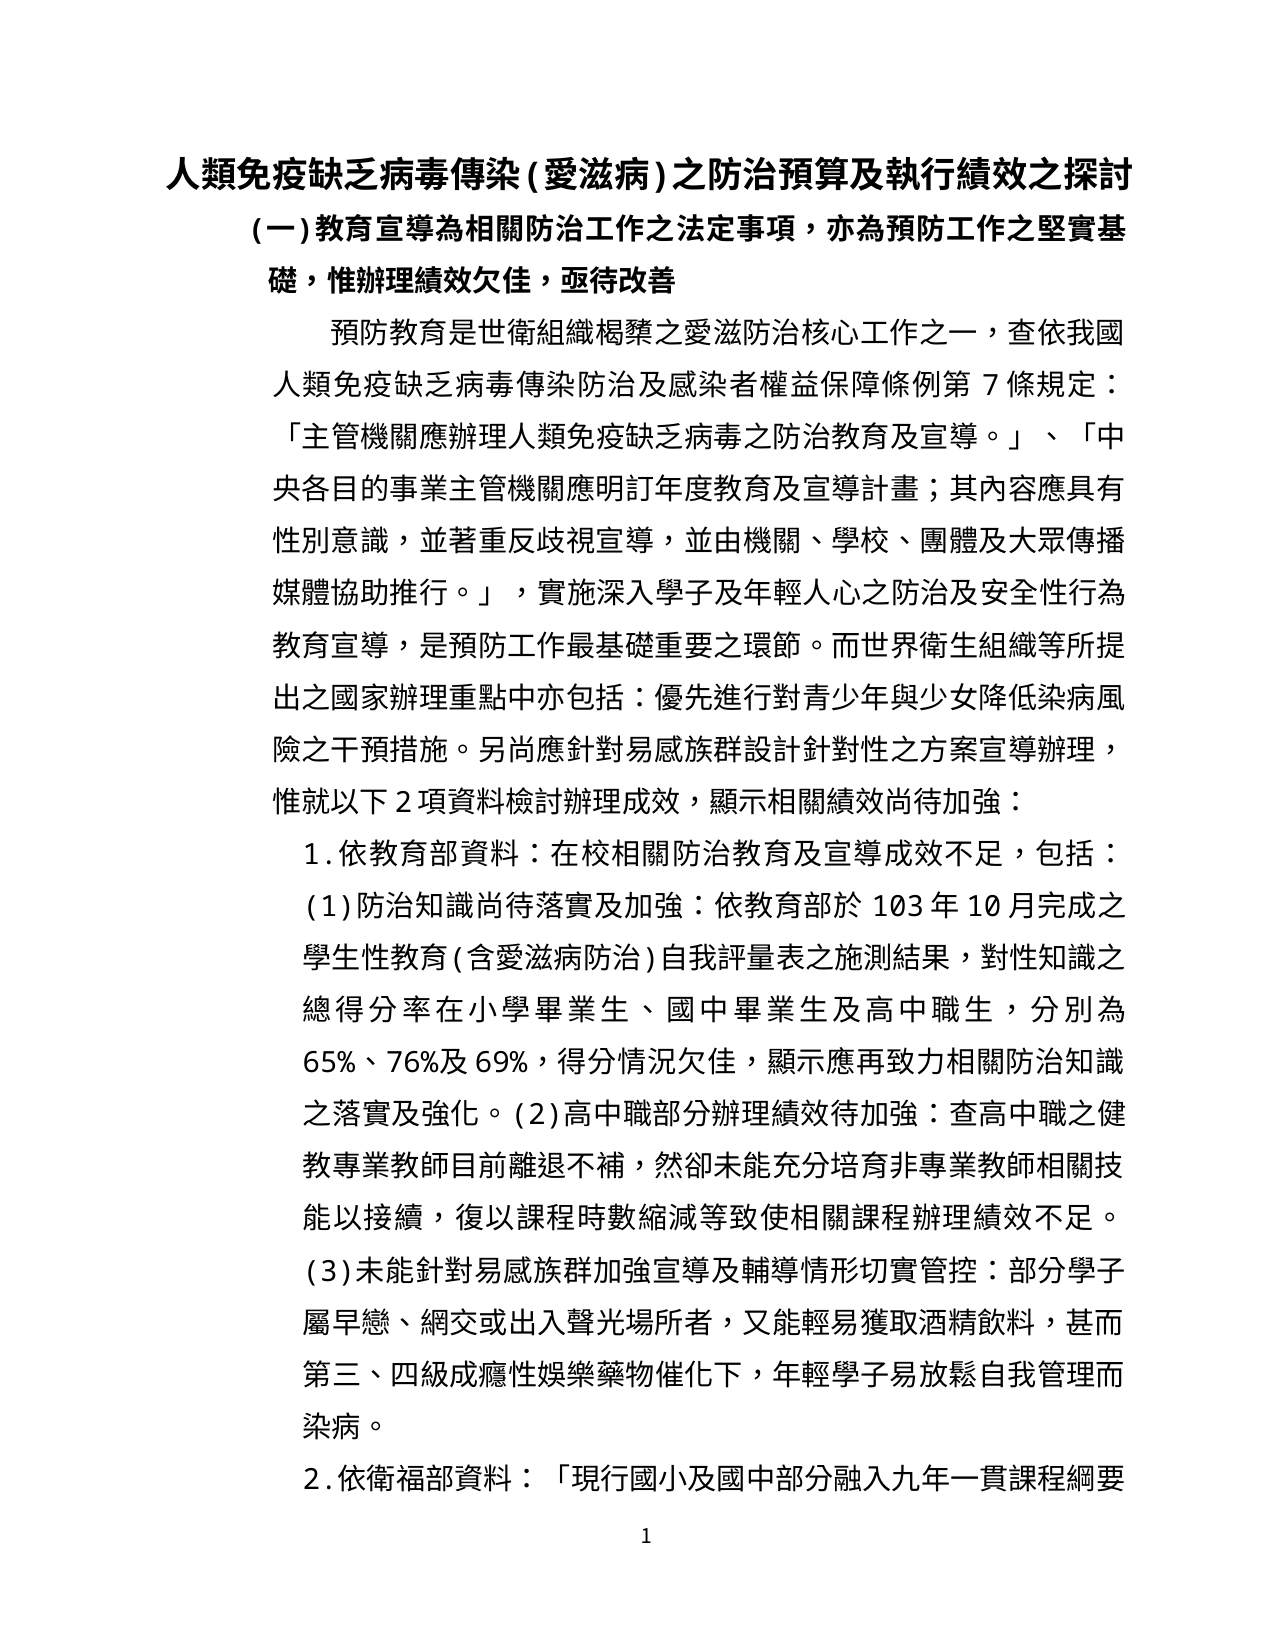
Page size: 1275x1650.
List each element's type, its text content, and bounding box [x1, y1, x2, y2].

text 人類免疫缺乏病毒傳染(愛滋病)之防治預算及執行績效之探討 [165, 148, 1142, 198]
text 預防教育是世衛組織楬櫫之愛滋防治核心工作之一，查依我國人類免疫缺乏病毒傳染防治及感染者權益保障條例第7條規定：「主管機關應辦理人類免疫缺乏病毒之防治教育及宣導。」、「中央各目的事業主管機關應明訂年度教育及宣導計畫；其內容應具有性別意識，並著重反歧視宣導，並由機關、學校、團體及大眾傳播媒體協助推行。」，實施深入學子及年輕人心之防治及安全性行為教育宣導，是預防工作最基礎重要之環節。而世界衛生組織等所提出之國家辦理重點中亦包括：優先進行對青少年與少女降低染病風險之干預措施。另尚應針對易感族群設計針對性之方案宣導辦理，惟就以下2項資料檢討辦理成效，顯示相關績效尚待加強： [272, 302, 1127, 823]
text 1.依教育部資料：在校相關防治教育及宣導成效不足，包括：(1)防治知識尚待落實及加強：依教育部於103年10月完成之學生性教育(含愛滋病防治)自我評量表之施測結果，對性知識之總得分率在小學畢業生、國中畢業生及高中職生，分別為65%、76%及69%，得分情況欠佳，顯示應再致力相關防治知識之落實及強化。(2)高中職部分辦理績效待加強：查高中職之健教專業教師目前離退不補，然卻未能充分培育非專業教師相關技能以接續，復以課程時數縮減等致使相關課程辦理績效不足。(3)未能針對易感族群加強宣導及輔導情形切實管控：部分學子屬早戀、網交或出入聲光場所者，又能輕易獲取酒精飲料，甚而第三、四級成癮性娛樂藥物催化下，年輕學子易放鬆自我管理而染病。 [302, 823, 1127, 1448]
text (一)教育宣導為相關防治工作之法定事項，亦為預防工作之堅實基礎，惟辦理績效欠佳，亟待改善 [229, 198, 1127, 302]
text 2.依衛福部資料：「現行國小及國中部分融入九年一貫課程綱要 [302, 1448, 1127, 1500]
